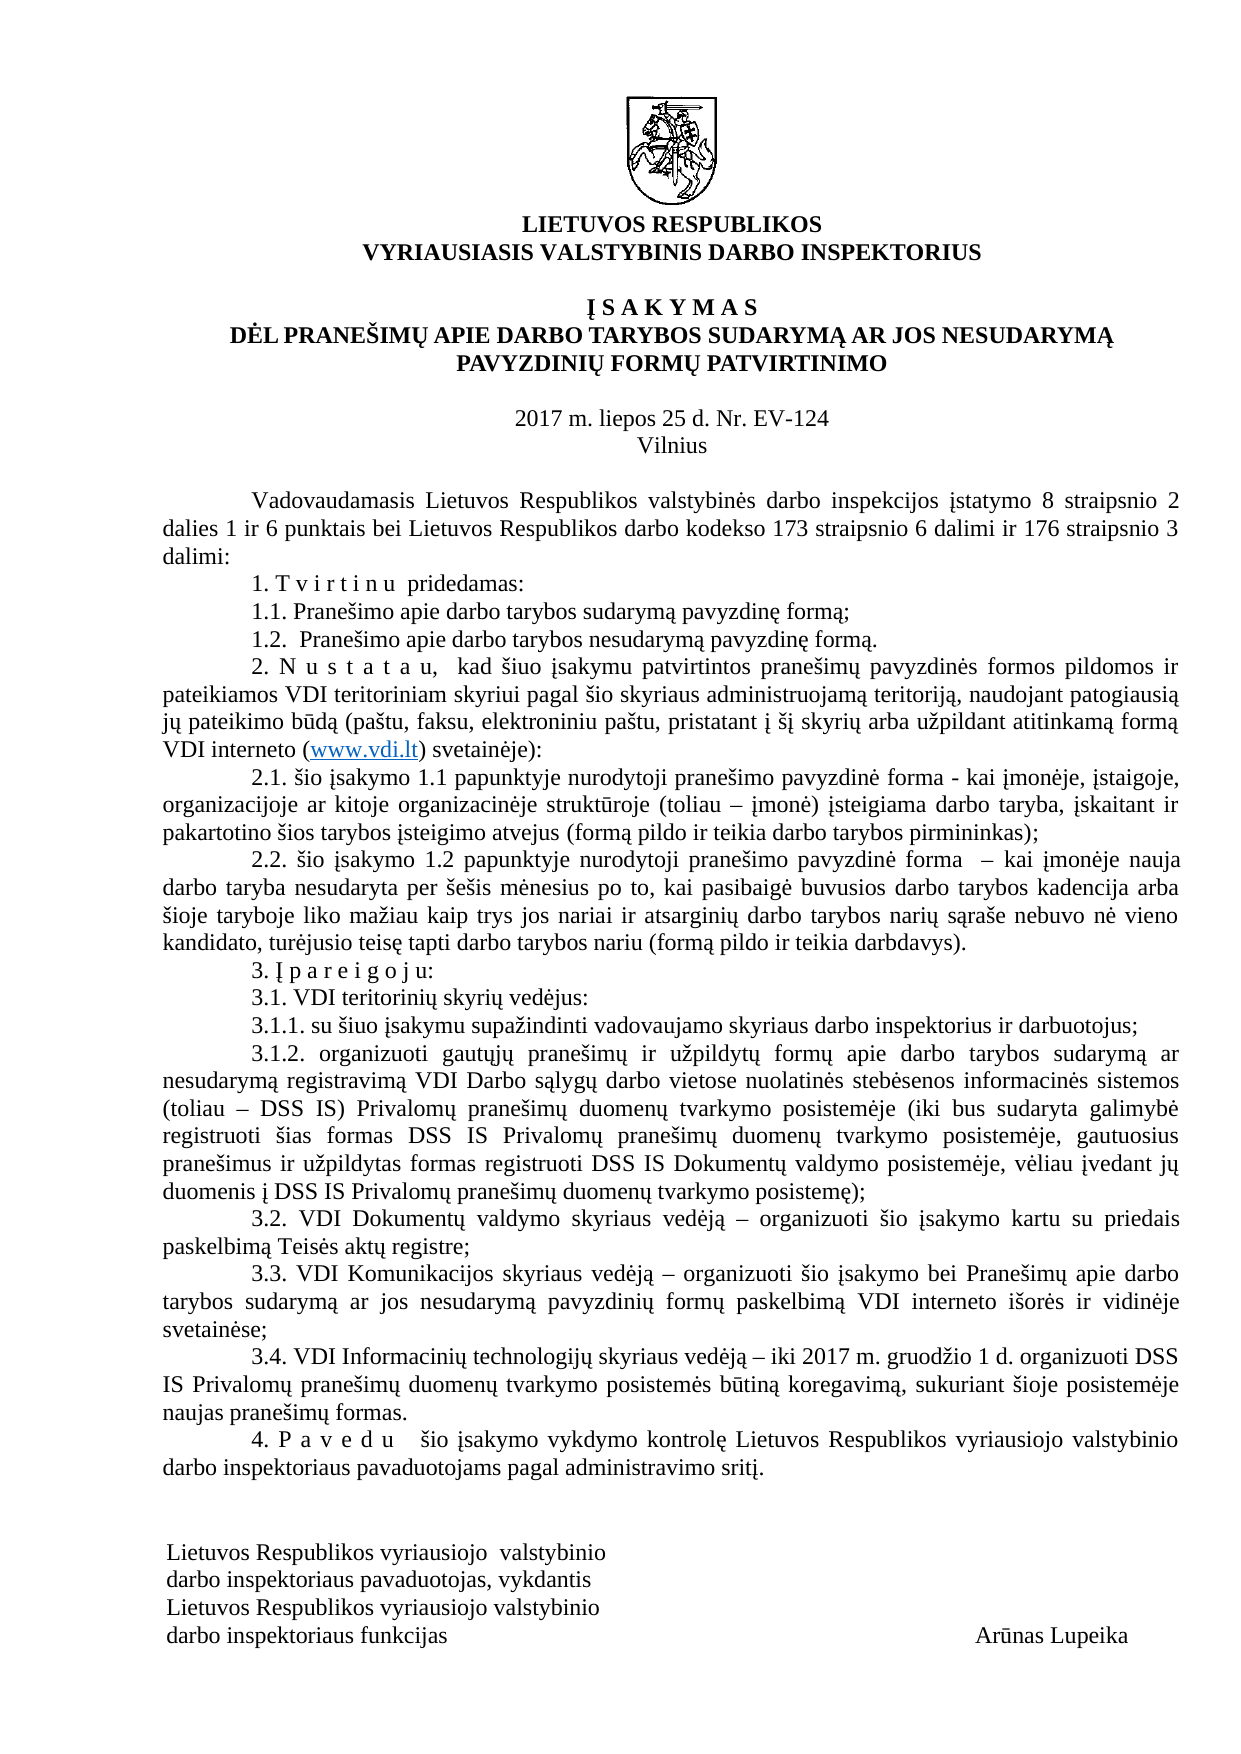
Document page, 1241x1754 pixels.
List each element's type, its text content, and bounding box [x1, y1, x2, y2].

text 3.1.1. su šiuo įsakymu supažindinti vadovaujamo skyriaus darbo inspektorius ir darbuotojus; [162, 1011, 1181, 1039]
text 2.1. šio įsakymo 1.1 papunktyje nurodytoji pranešimo pavyzdinė forma - kai įmonėje, įstaigoje, organizacijoje ar kitoje organizacinėje struktūroje (toliau – įmonė) įsteigiama darbo taryba, įskaitant ir pakartotino šios tarybos įsteigimo atvejus (formą pildo ir teikia darbo tarybos pirmininkas); [162, 763, 1181, 845]
text Į S A K Y M A S [162, 293, 1181, 321]
text LIETUVOS RESPUBLIKOS [162, 211, 1181, 238]
text darbo inspektoriaus funkcijas Arūnas Lupeika [166, 1621, 1181, 1648]
text 3. Į p a r e i g o j u: [162, 956, 1181, 983]
text 2. N u s t a t a u, kad šiuo įsakymu patvirtintos pranešimų pavyzdinės formos pildomos ir pateikiamos VDI teritoriniam skyriui pagal šio skyriaus administruojamą teritoriją, naudojant patogiausią jų pateikimo būdą (paštu, faksu, elektroniniu paštu, pristatant į šį skyrių arba užpildant atitinkamą formą VDI interneto (www.vdi.lt) svetainėje): [162, 652, 1181, 763]
text 2017 m. liepos 25 d. Nr. EV-124 [162, 404, 1181, 431]
text darbo inspektoriaus pavaduotojas, vykdantis [166, 1565, 1152, 1593]
text 2.2. šio įsakymo 1.2 papunktyje nurodytoji pranešimo pavyzdinė forma – kai įmonėje nauja darbo taryba nesudaryta per šešis mėnesius po to, kai pasibaigė buvusios darbo tarybos kadencija arba šioje taryboje liko mažiau kaip trys jos nariai ir atsarginių darbo tarybos narių sąraše nebuvo nė vieno kandidato, turėjusio teisę tapti darbo tarybos nariu (formą pildo ir teikia darbdavys). [162, 845, 1181, 956]
text 3.1.2. organizuoti gautųjų pranešimų ir užpildytų formų apie darbo tarybos sudarymą ar nesudarymą registravimą VDI Darbo sąlygų darbo vietose nuolatinės stebėsenos informacinės sistemos (toliau – DSS IS) Privalomų pranešimų duomenų tvarkymo posistemėje (iki bus sudaryta galimybė registruoti šias formas DSS IS Privalomų pranešimų duomenų tvarkymo posistemėje, gautuosius pranešimus ir užpildytas formas registruoti DSS IS Dokumentų valdymo posistemėje, vėliau įvedant jų duomenis į DSS IS Privalomų pranešimų duomenų tvarkymo posistemę); [162, 1039, 1181, 1204]
text 3.2. VDI Dokumentų valdymo skyriaus vedėją – organizuoti šio įsakymo kartu su priedais paskelbimą Teisės aktų registre; [162, 1204, 1181, 1259]
text 3.1. VDI teritorinių skyrių vedėjus: [162, 983, 1181, 1011]
text 1. T v i r t i n u pridedamas: [162, 569, 1181, 597]
text Lietuvos Respublikos vyriausiojo valstybinio [166, 1593, 1152, 1621]
text 3.4. VDI Informacinių technologijų skyriaus vedėją – iki 2017 m. gruodžio 1 d. organizuoti DSS IS Privalomų pranešimų duomenų tvarkymo posistemės būtiną koregavimą, sukuriant šioje posistemėje naujas pranešimų formas. [162, 1342, 1181, 1425]
text 1.1. Pranešimo apie darbo tarybos sudarymą pavyzdinę formą; [162, 597, 1181, 624]
text VYRIAUSIASIS VALSTYBINIS DARBO INSPEKTORIUS [162, 238, 1181, 266]
text DĖL PRANEŠIMŲ APIE DARBO TARYBOS SUDARYMĄ AR JOS NESUDARYMĄ PAVYZDINIŲ FORMŲ PATVIRTINIMO [162, 321, 1181, 376]
text Vadovaudamasis Lietuvos Respublikos valstybinės darbo inspekcijos įstatymo 8 straipsnio 2 dalies 1 ir 6 punktais bei Lietuvos Respublikos darbo kodekso 173 straipsnio 6 dalimi ir 176 straipsnio 3 dalimi: [162, 487, 1181, 569]
text 3.3. VDI Komunikacijos skyriaus vedėją – organizuoti šio įsakymo bei Pranešimų apie darbo tarybos sudarymą ar jos nesudarymą pavyzdinių formų paskelbimą VDI interneto išorės ir vidinėje svetainėse; [162, 1259, 1181, 1342]
text 4. P a v e d u šio įsakymo vykdymo kontrolę Lietuvos Respublikos vyriausiojo valstybinio darbo inspektoriaus pavaduotojams pagal administravimo sritį. [162, 1425, 1181, 1480]
text Lietuvos Respublikos vyriausiojo valstybinio [166, 1538, 1152, 1565]
text 1.2. Pranešimo apie darbo tarybos nesudarymą pavyzdinę formą. [162, 624, 1181, 652]
text Vilnius [162, 431, 1181, 459]
